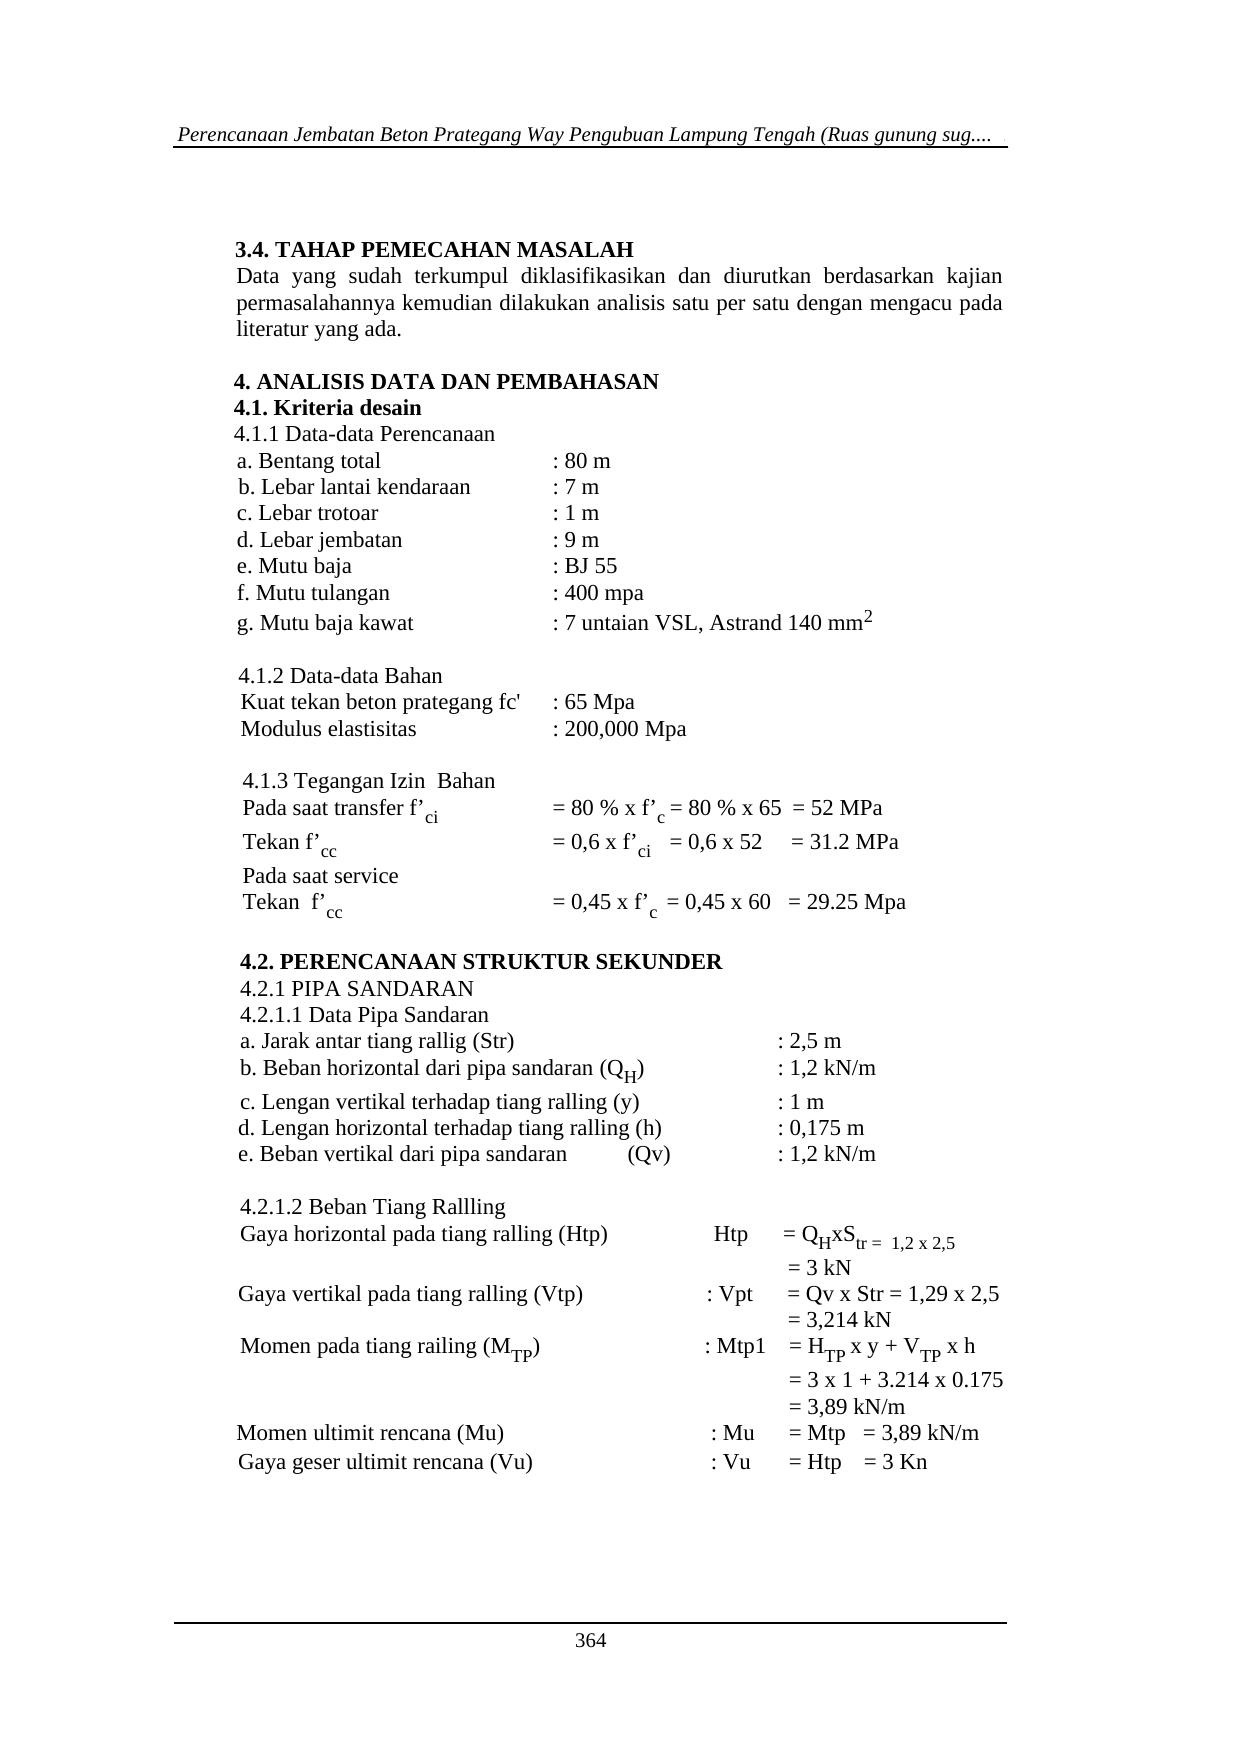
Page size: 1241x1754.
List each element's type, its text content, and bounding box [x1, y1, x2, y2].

text d. Lebar jembatan : 9 m [237, 526, 1004, 552]
text a. Jarak antar tiang rallig (Str) : 2,5 m [240, 1027, 1004, 1054]
text a. Bentang total : 80 m [237, 447, 1004, 473]
list 4. ANALISIS DATA DAN PEMBAHASAN [233, 368, 1004, 394]
text Tekan f’cc = 0,45 x f’c = 0,45 x 60 = 29.25 Mpa [215, 888, 1004, 922]
text 4.2.1.2 Beban Tiang Rallling [240, 1193, 1004, 1219]
text c. Lengan vertikal terhadap tiang ralling (y) : 1 m [240, 1088, 1004, 1114]
text Pada saat service [215, 862, 1004, 888]
text Pada saat transfer f’ci = 80 % x f’c = 80 % x 65 = 52 MPa [215, 794, 1004, 828]
text = 3,89 kN/m [188, 1393, 1004, 1419]
text 4.2.1.1 Data Pipa Sandaran [240, 1001, 1004, 1027]
text d. Lengan horizontal terhadap tiang ralling (h) : 0,175 m [238, 1114, 1004, 1141]
text = 3 kN [188, 1253, 1004, 1280]
text g. Mutu baja kawat : 7 untaian VSL, Astrand 140 mm2 [237, 605, 1004, 636]
text f. Mutu tulangan : 400 mpa [237, 578, 1004, 605]
text Gaya geser ultimit rencana (Vu) : Vu = Htp = 3 Kn [238, 1446, 1004, 1474]
text 4.1.2 Data-data Bahan [215, 662, 1004, 688]
text 4.1.1 Data-data Perencanaan [233, 420, 1004, 447]
text Gaya horizontal pada tiang ralling (Htp) Htp = QHxStr = 1,2 x 2,5 [240, 1219, 1004, 1253]
text e. Beban vertikal dari pipa sandaran (Qv) : 1,2 kN/m [238, 1141, 1004, 1167]
text b. Beban horizontal dari pipa sandaran (QH) : 1,2 kN/m [240, 1054, 1004, 1088]
text Gaya vertikal pada tiang ralling (Vtp) : Vpt = Qv x Str = 1,29 x 2,5 [238, 1280, 1004, 1306]
text = 3,214 kN [188, 1306, 1004, 1333]
text 4.1.3 Tegangan Izin Bahan [215, 767, 1004, 794]
text Kuat tekan beton prategang fc' : 65 Mpa [215, 688, 1004, 715]
text c. Lebar trotoar : 1 m [237, 499, 1004, 526]
text 4.2.1 PIPA SANDARAN [240, 975, 1004, 1001]
list 3.4. TAHAP PEMECAHAN MASALAH [235, 236, 1004, 262]
text Data yang sudah terkumpul diklasifikasikan dan diurutkan berdasarkan kajian permasalahannya kemudian dilakukan analisis satu per satu dengan mengacu pada literatur yang ada. [236, 262, 1004, 341]
list 4.2. PERENCANAAN STRUKTUR SEKUNDER [240, 948, 1004, 975]
text Momen pada tiang railing (MTP) : Mtp1 = HTP x y + VTP x h [240, 1333, 1004, 1367]
text b. Lebar lantai kendaraan : 7 m [238, 473, 1004, 499]
text Momen ultimit rencana (Mu) : Mu = Mtp = 3,89 kN/m [236, 1419, 1004, 1446]
list 4.1. Kriteria desain [233, 394, 1004, 420]
text = 3 x 1 + 3.214 x 0.175 [188, 1367, 1004, 1393]
text e. Mutu baja : BJ 55 [237, 552, 1004, 578]
text Tekan f’cc = 0,6 x f’ci = 0,6 x 52 = 31.2 MPa [215, 828, 1004, 862]
text Modulus elastisitas : 200,000 Mpa [215, 715, 1004, 741]
